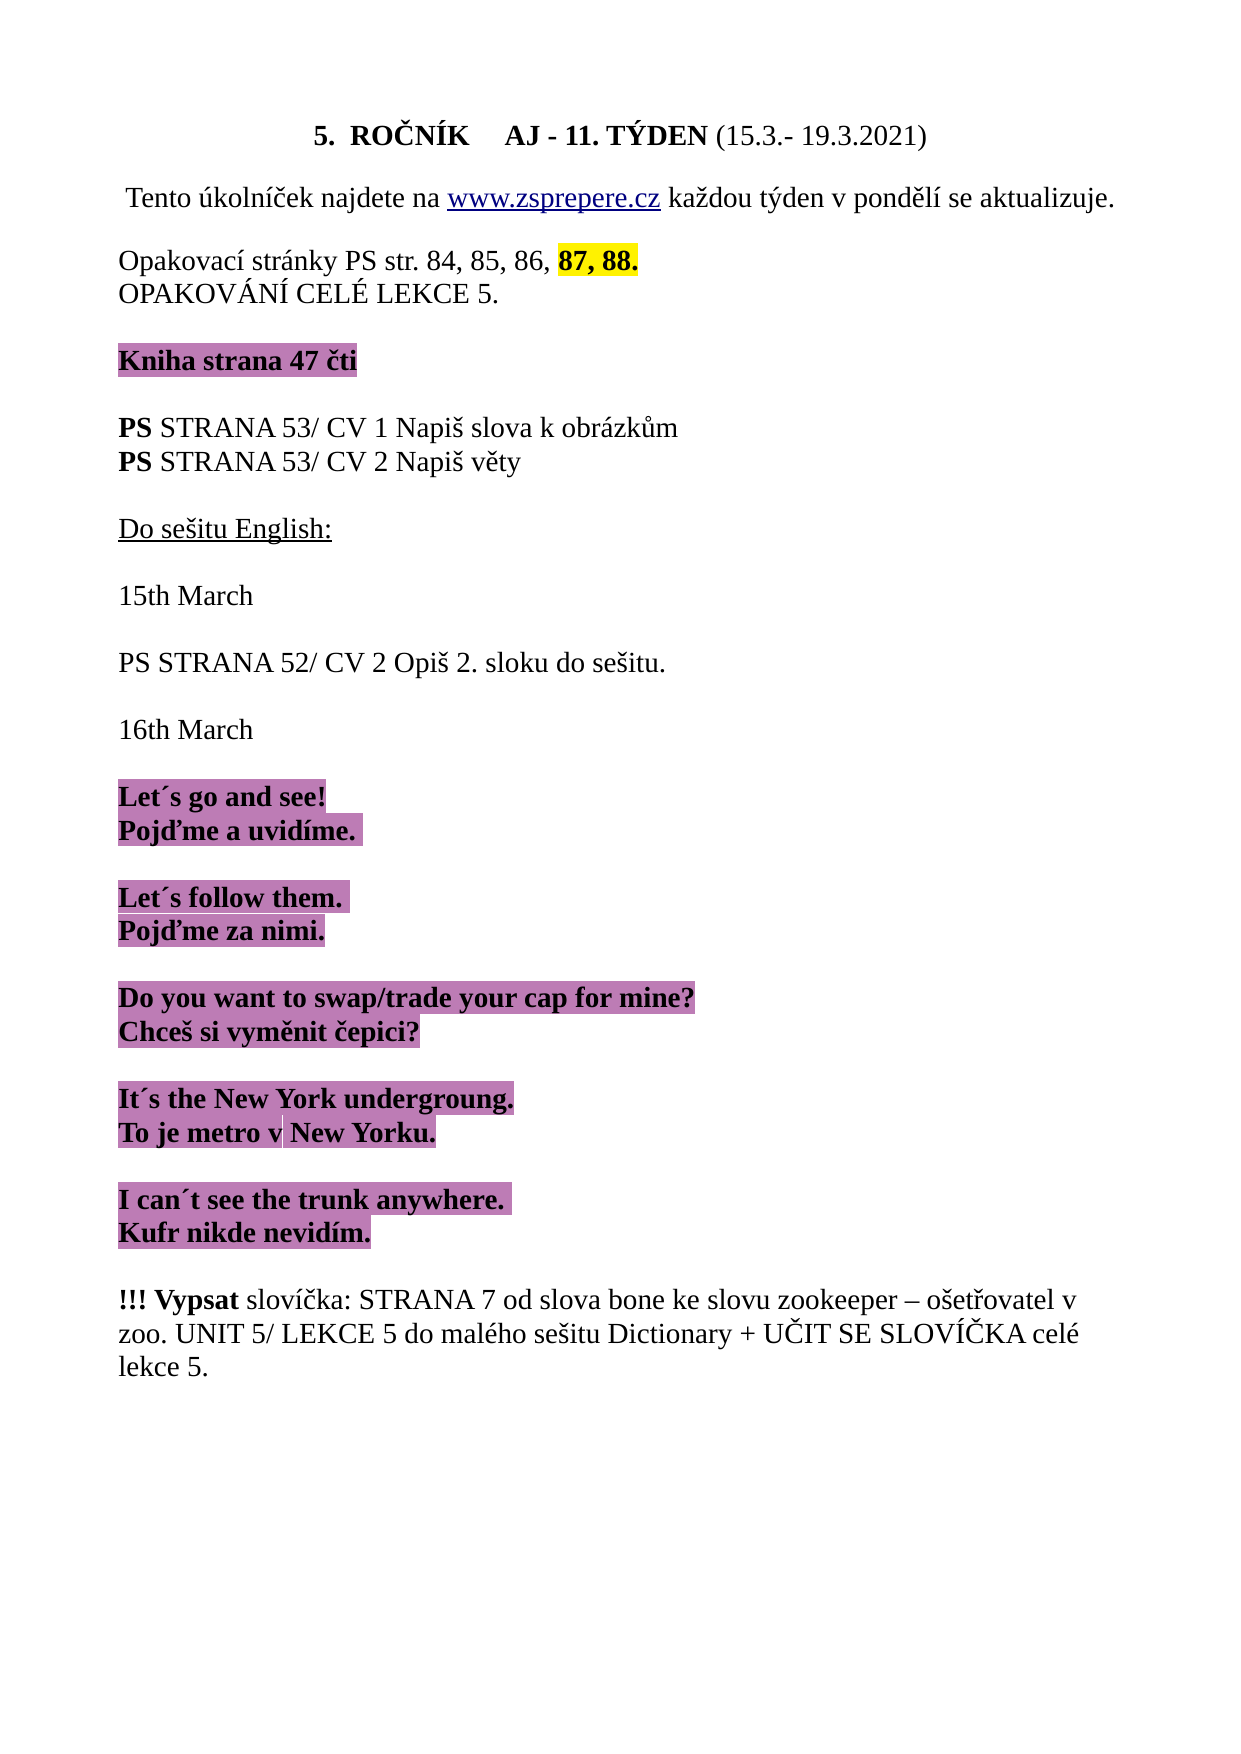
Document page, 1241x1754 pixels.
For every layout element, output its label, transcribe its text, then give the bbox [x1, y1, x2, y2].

text Do sešitu English: [118, 511, 1122, 544]
text I can´t see the trunk anywhere. [118, 1182, 1122, 1215]
text It´s the New York undergroung. [118, 1081, 1122, 1115]
text Pojďme a uvidíme. [118, 813, 1122, 846]
text Kniha strana 47 čti [118, 343, 1122, 377]
text 16th March [118, 712, 1122, 746]
text 5. ROČNÍK AJ - 11. TÝDEN (15.3.- 19.3.2021) [118, 118, 1122, 180]
text PS STRANA 53/ CV 1 Napiš slova k obrázkům [118, 410, 1122, 444]
text 15th March [118, 578, 1122, 612]
text Pojďme za nimi. [118, 913, 1122, 947]
text Opakovací stránky PS str. 84, 85, 86, 87, 88. [118, 243, 1122, 276]
text Let´s go and see! [118, 779, 1122, 813]
text Kufr nikde nevidím. [118, 1215, 1122, 1249]
text !!! Vypsat slovíčka: STRANA 7 od slova bone ke slovu zookeeper – ošetřovatel v zoo. UNIT 5/ LEKCE 5 do malého sešitu Dictionary + UČIT SE SLOVÍČKA celé lekce 5. [118, 1282, 1122, 1383]
text Chceš si vyměnit čepici? [118, 1014, 1122, 1048]
text Let´s follow them. [118, 880, 1122, 913]
text PS STRANA 53/ CV 2 Napiš věty [118, 444, 1122, 477]
text Tento úkolníček najdete na www.zsprepere.cz každou týden v pondělí se aktualizuje. [118, 180, 1122, 243]
text OPAKOVÁNÍ CELÉ LEKCE 5. [118, 276, 1122, 310]
text Do you want to swap/trade your cap for mine? [118, 981, 1122, 1014]
text To je metro v New Yorku. [118, 1115, 1122, 1148]
text PS STRANA 52/ CV 2 Opiš 2. sloku do sešitu. [118, 645, 1122, 679]
